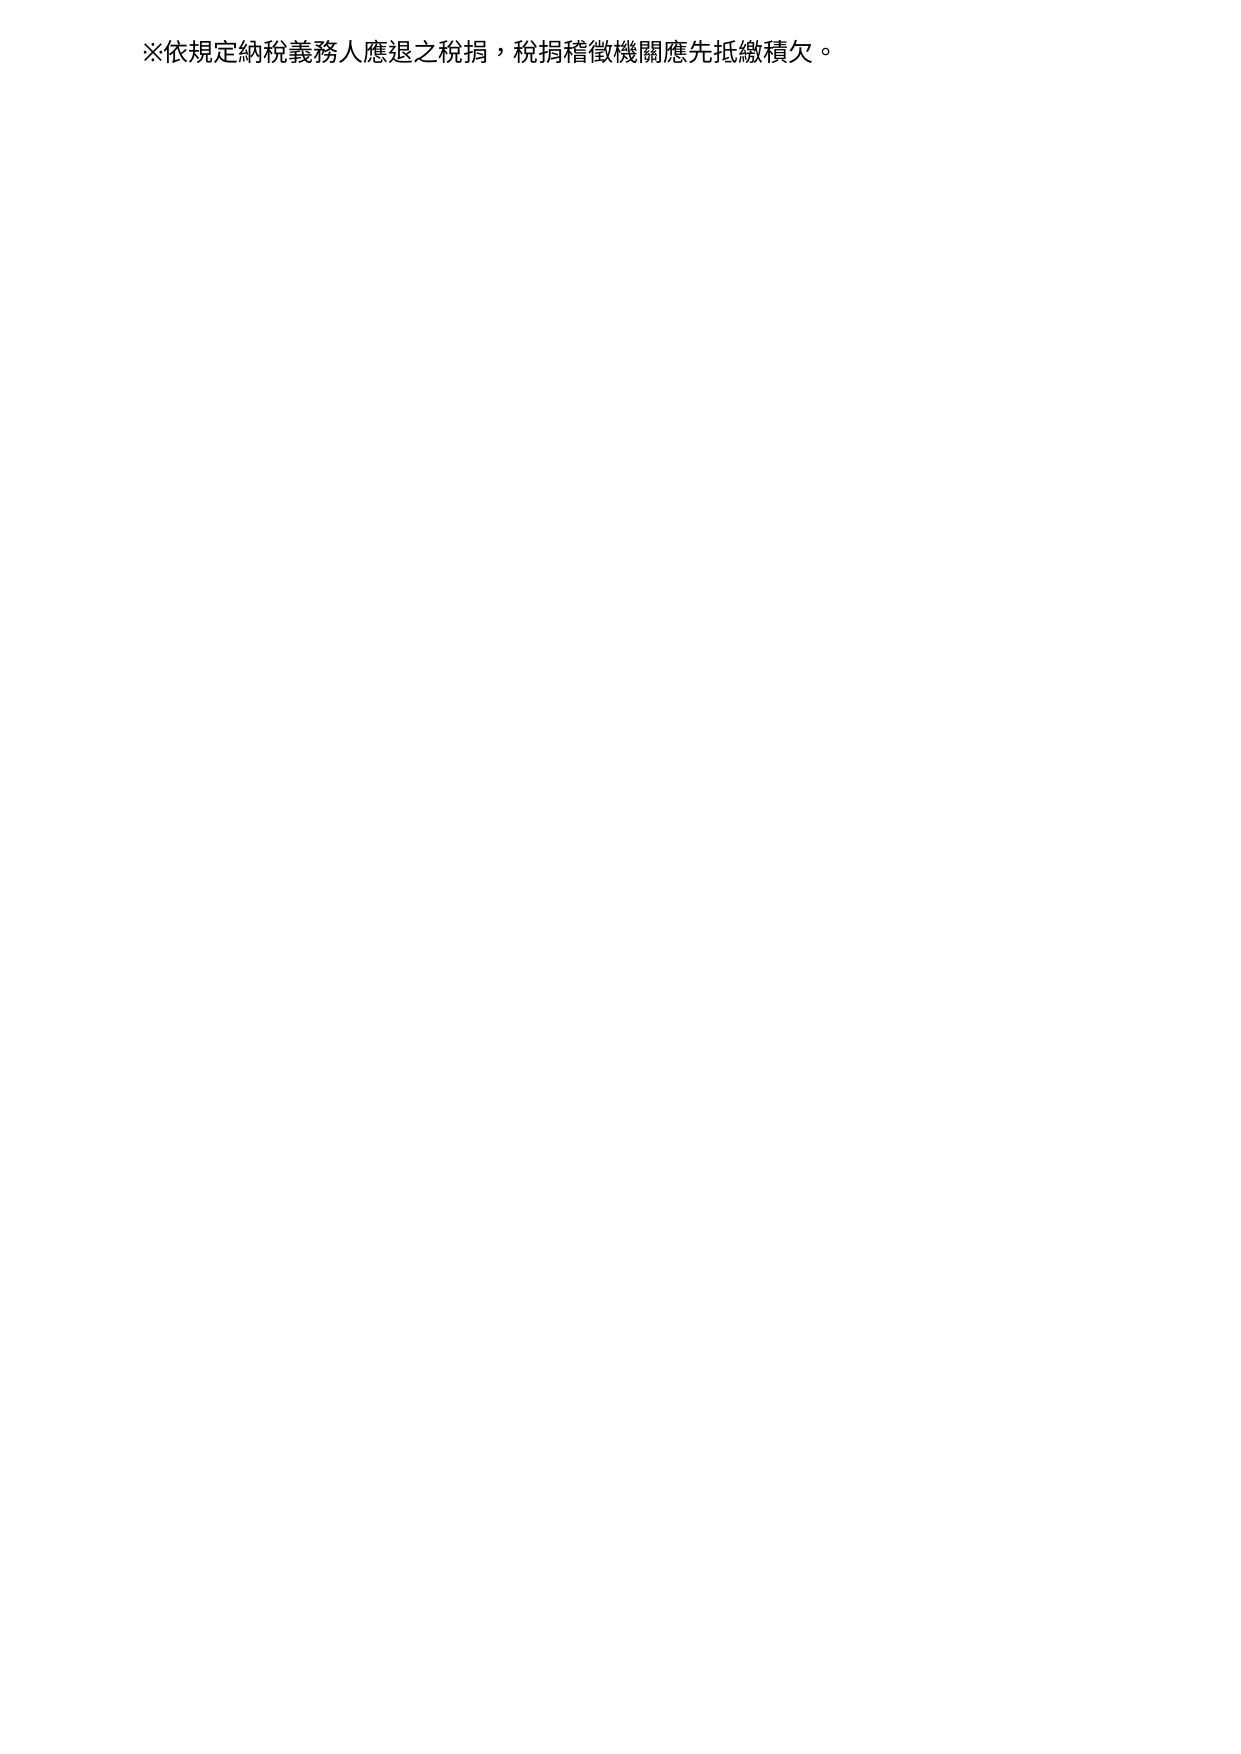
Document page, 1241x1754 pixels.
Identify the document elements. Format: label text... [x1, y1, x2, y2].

text ※依規定納稅義務人應退之稅捐，稅捐稽徵機關應先抵繳積欠。 [142, 41, 1098, 67]
